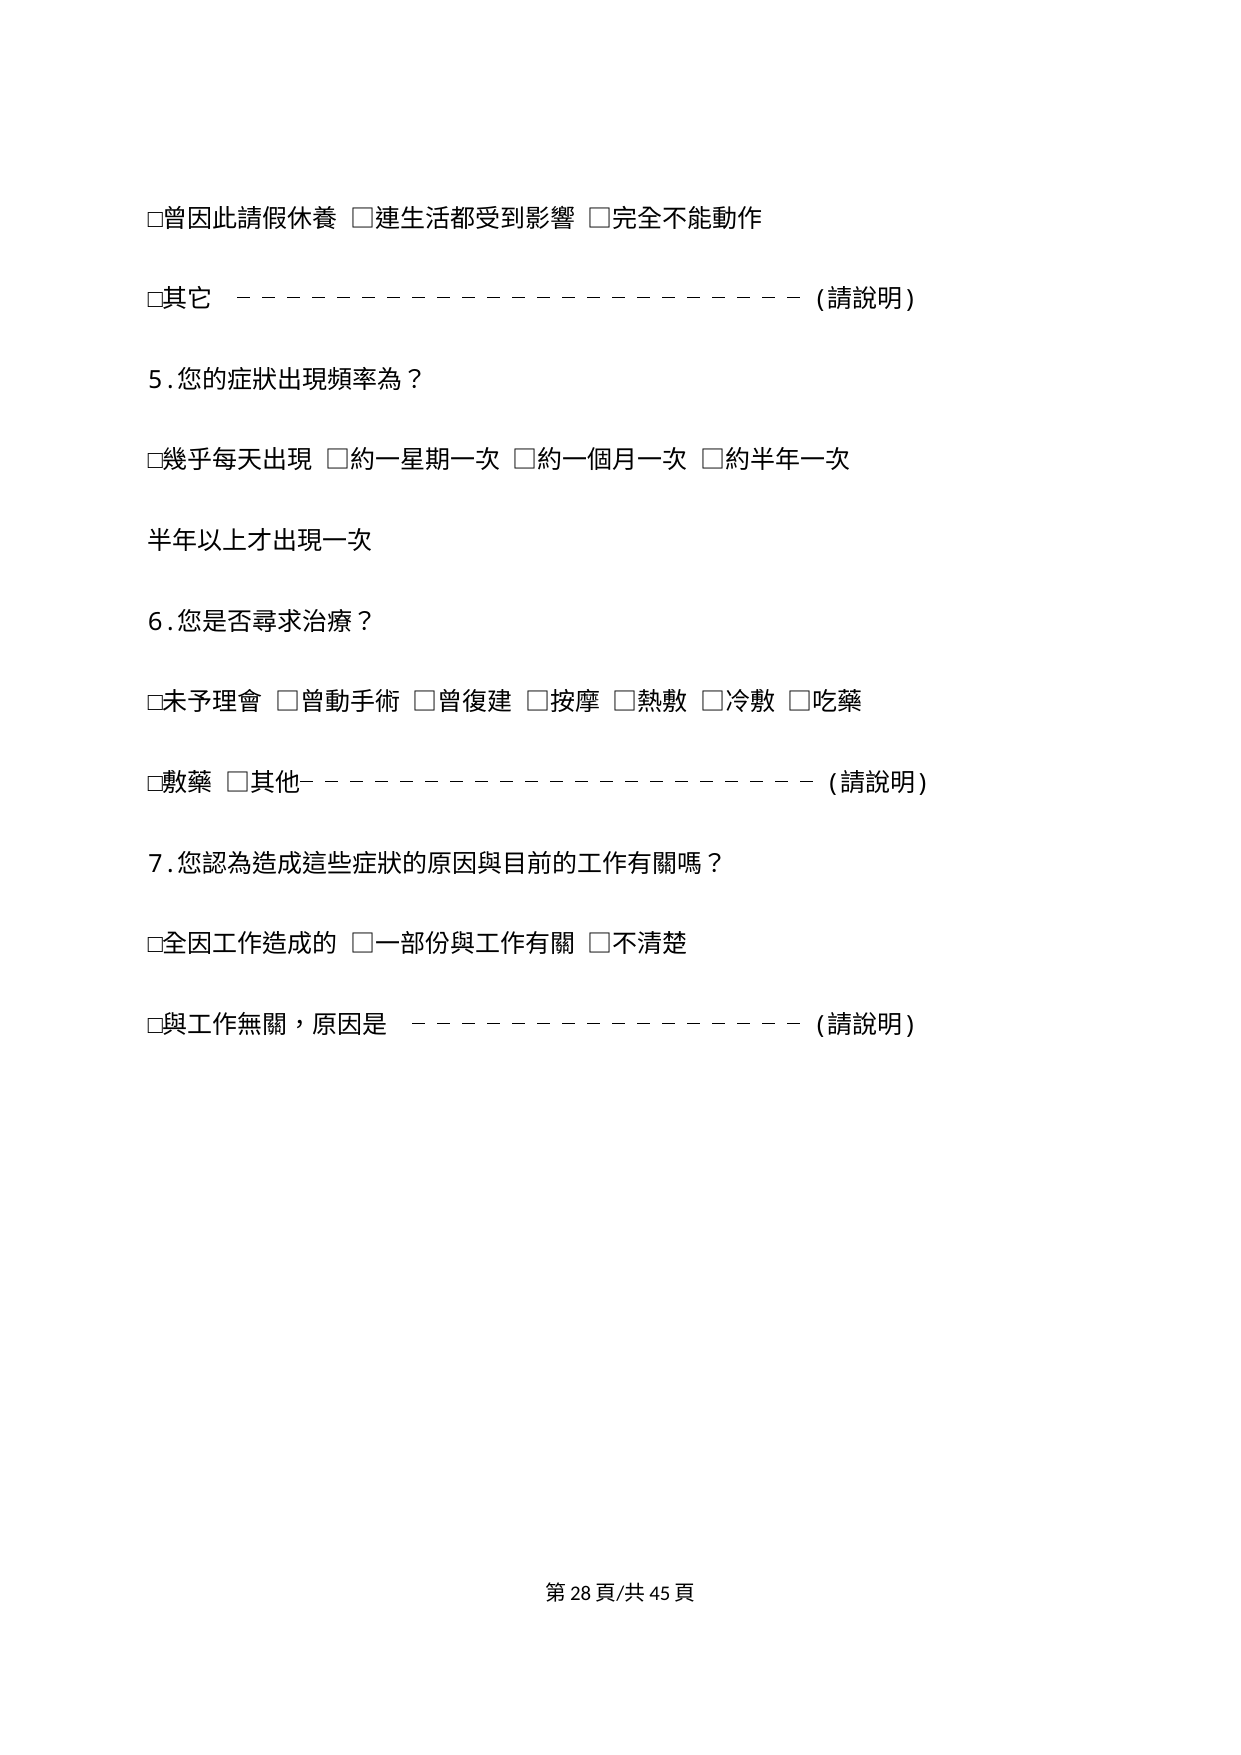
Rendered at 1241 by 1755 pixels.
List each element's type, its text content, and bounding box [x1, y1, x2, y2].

text □全因工作造成的 □一部份與工作有關 □不清楚 [148, 900, 1093, 963]
text □其它 ╴╴╴╴╴╴╴╴╴╴╴╴╴╴╴╴╴╴╴╴╴╴╴(請說明) [148, 255, 1093, 318]
text □曾因此請假休養 □連生活都受到影響 □完全不能動作 [148, 174, 1093, 237]
text □未予理會 □曾動手術 □曾復建 □按摩 □熱敷 □冷敷 □吃藥 [148, 658, 1093, 721]
text 6.您是否尋求治療？ [148, 578, 1093, 640]
text □敷藥 □其他╴╴╴╴╴╴╴╴╴╴╴╴╴╴╴╴╴╴╴╴╴(請說明) [148, 739, 1093, 801]
text 半年以上才出現一次 [148, 497, 1093, 559]
text 7.您認為造成這些症狀的原因與目前的工作有關嗎？ [148, 819, 1093, 882]
text □與工作無關，原因是 ╴╴╴╴╴╴╴╴╴╴╴╴╴╴╴╴(請說明) [148, 981, 1093, 1043]
text 5.您的症狀出現頻率為？ [148, 336, 1093, 398]
text □幾乎每天出現 □約一星期一次 □約一個月一次 □約半年一次 [148, 416, 1093, 479]
